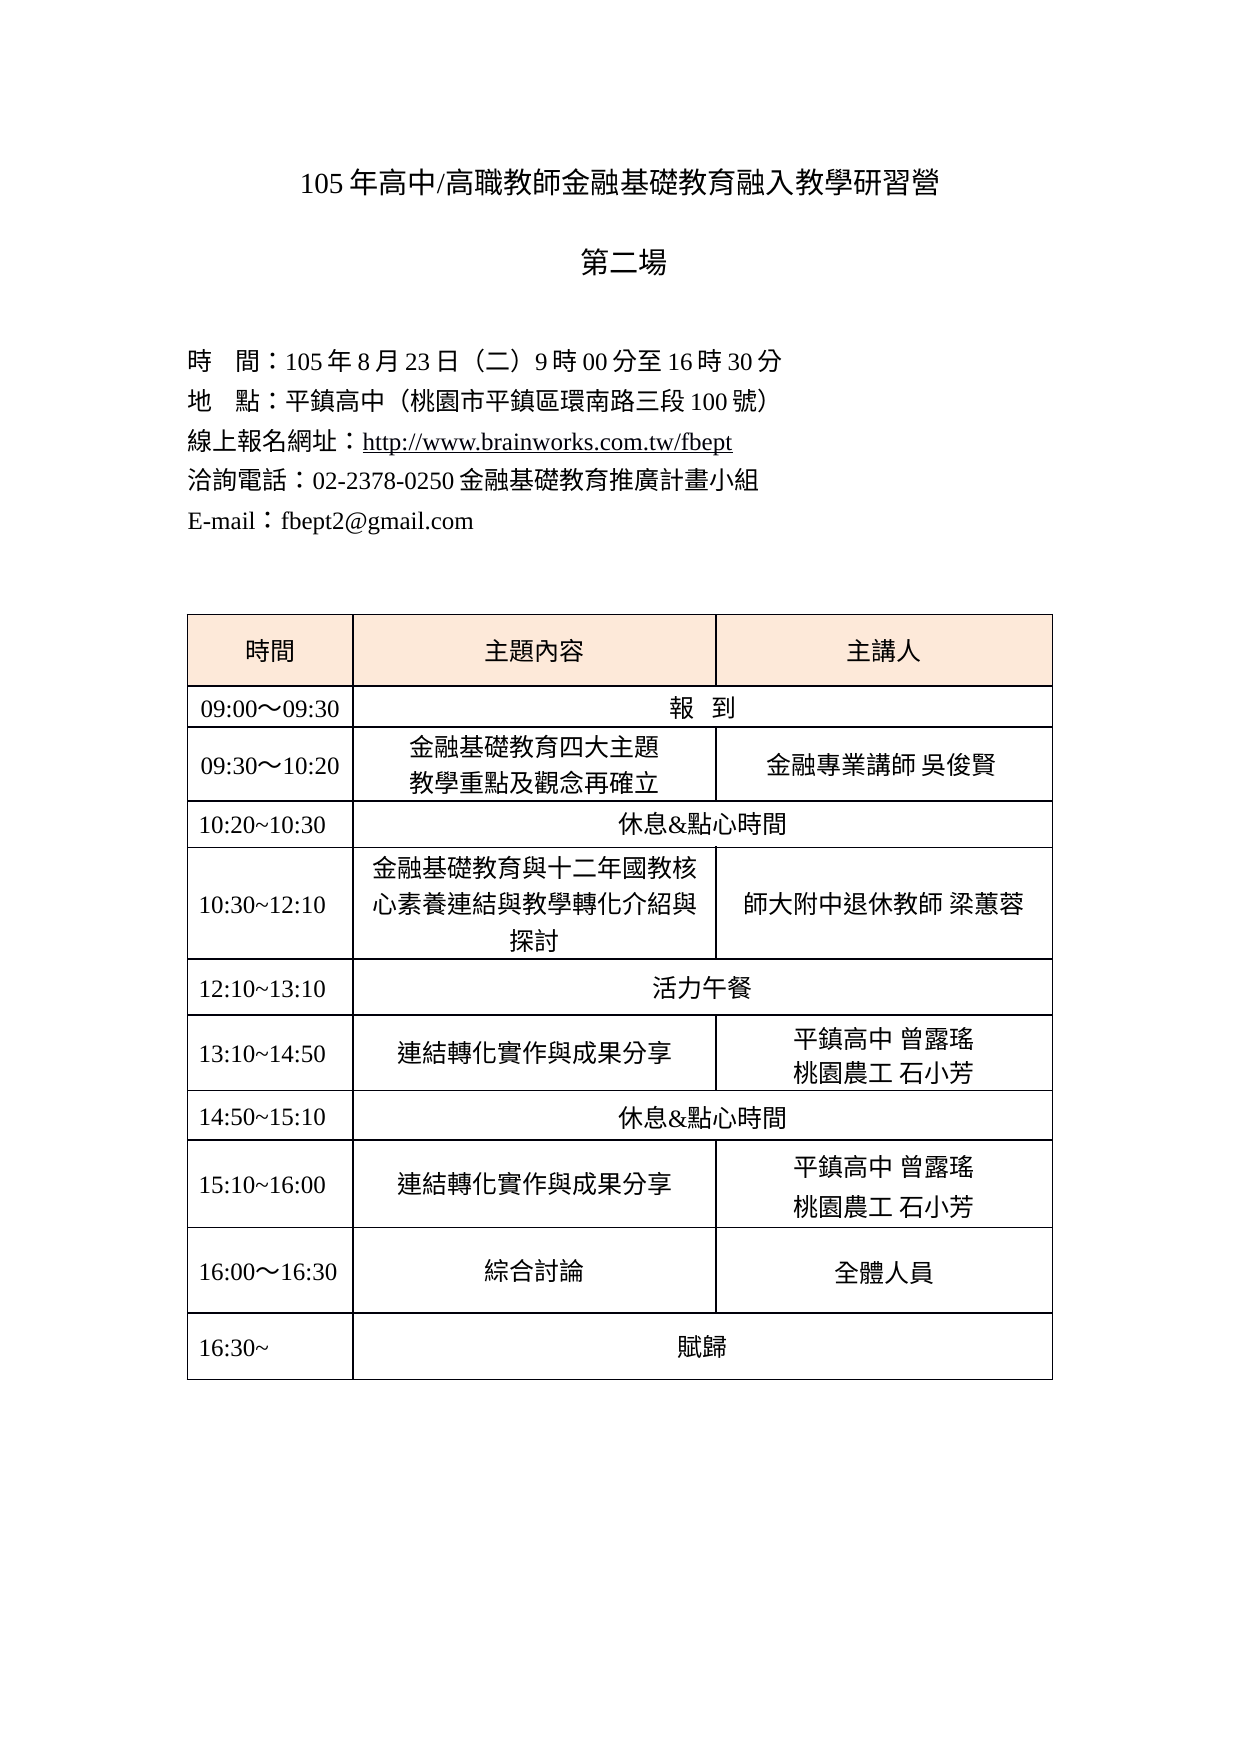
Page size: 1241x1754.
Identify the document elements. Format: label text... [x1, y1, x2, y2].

table_cell 13:10~14:50 [188, 1016, 352, 1089]
table_cell 活力午餐 [354, 960, 1052, 1014]
table_cell 休息&點心時間 [354, 802, 1052, 846]
table_cell 休息&點心時間 [354, 1091, 1052, 1139]
table_cell 15:10~16:00 [188, 1141, 352, 1227]
table_cell 平鎮高中 曾露瑤 桃園農工 石小芳 [717, 1016, 1052, 1089]
table_cell 綜合討論 [354, 1228, 715, 1312]
table_cell 09:30～10:20 [188, 728, 352, 800]
table_cell 報 到 [354, 687, 1052, 726]
text 線上報名網址：http://www.brainworks.com.tw/fbept [187, 412, 1053, 452]
table_cell 金融基礎教育與十二年國教核心素養連結與教學轉化介紹與探討 [354, 848, 715, 958]
table_cell 金融基礎教育四大主題 教學重點及觀念再確立 [354, 728, 715, 800]
text 地 點：平鎮高中（桃園市平鎮區環南路三段100號） [187, 372, 1053, 412]
table_cell 14:50~15:10 [188, 1091, 352, 1139]
text 105年高中/高職教師金融基礎教育融入教學研習營 [187, 134, 1053, 213]
table_cell 連結轉化實作與成果分享 [354, 1141, 715, 1227]
table_cell 10:20~10:30 [188, 802, 352, 846]
table_cell 10:30~12:10 [188, 848, 352, 958]
table_header 時間 [188, 615, 352, 685]
table_header 主題內容 [354, 615, 715, 685]
text 時 間：105年8月23日（二）9時00分至16時30分 [187, 333, 1053, 372]
table_cell 金融專業講師 吳俊賢 [717, 728, 1052, 800]
table_cell 連結轉化實作與成果分享 [354, 1016, 715, 1089]
table_cell 賦歸 [354, 1314, 1052, 1378]
text 洽詢電話：02-2378-0250金融基礎教育推廣計畫小組 [187, 452, 1053, 491]
text E-mail：fbept2@gmail.com [187, 491, 1053, 531]
table_cell 16:00～16:30 [188, 1228, 352, 1312]
text 第二場 [187, 213, 1053, 293]
table_cell 師大附中退休教師 梁蕙蓉 [717, 848, 1052, 958]
table_cell 全體人員 [717, 1228, 1052, 1312]
table_cell 16:30~ [188, 1314, 352, 1378]
table_cell 平鎮高中 曾露瑤 桃園農工 石小芳 [717, 1141, 1052, 1227]
table_cell 09:00～09:30 [188, 687, 352, 726]
table_cell 12:10~13:10 [188, 960, 352, 1014]
table_header 主講人 [717, 615, 1052, 685]
